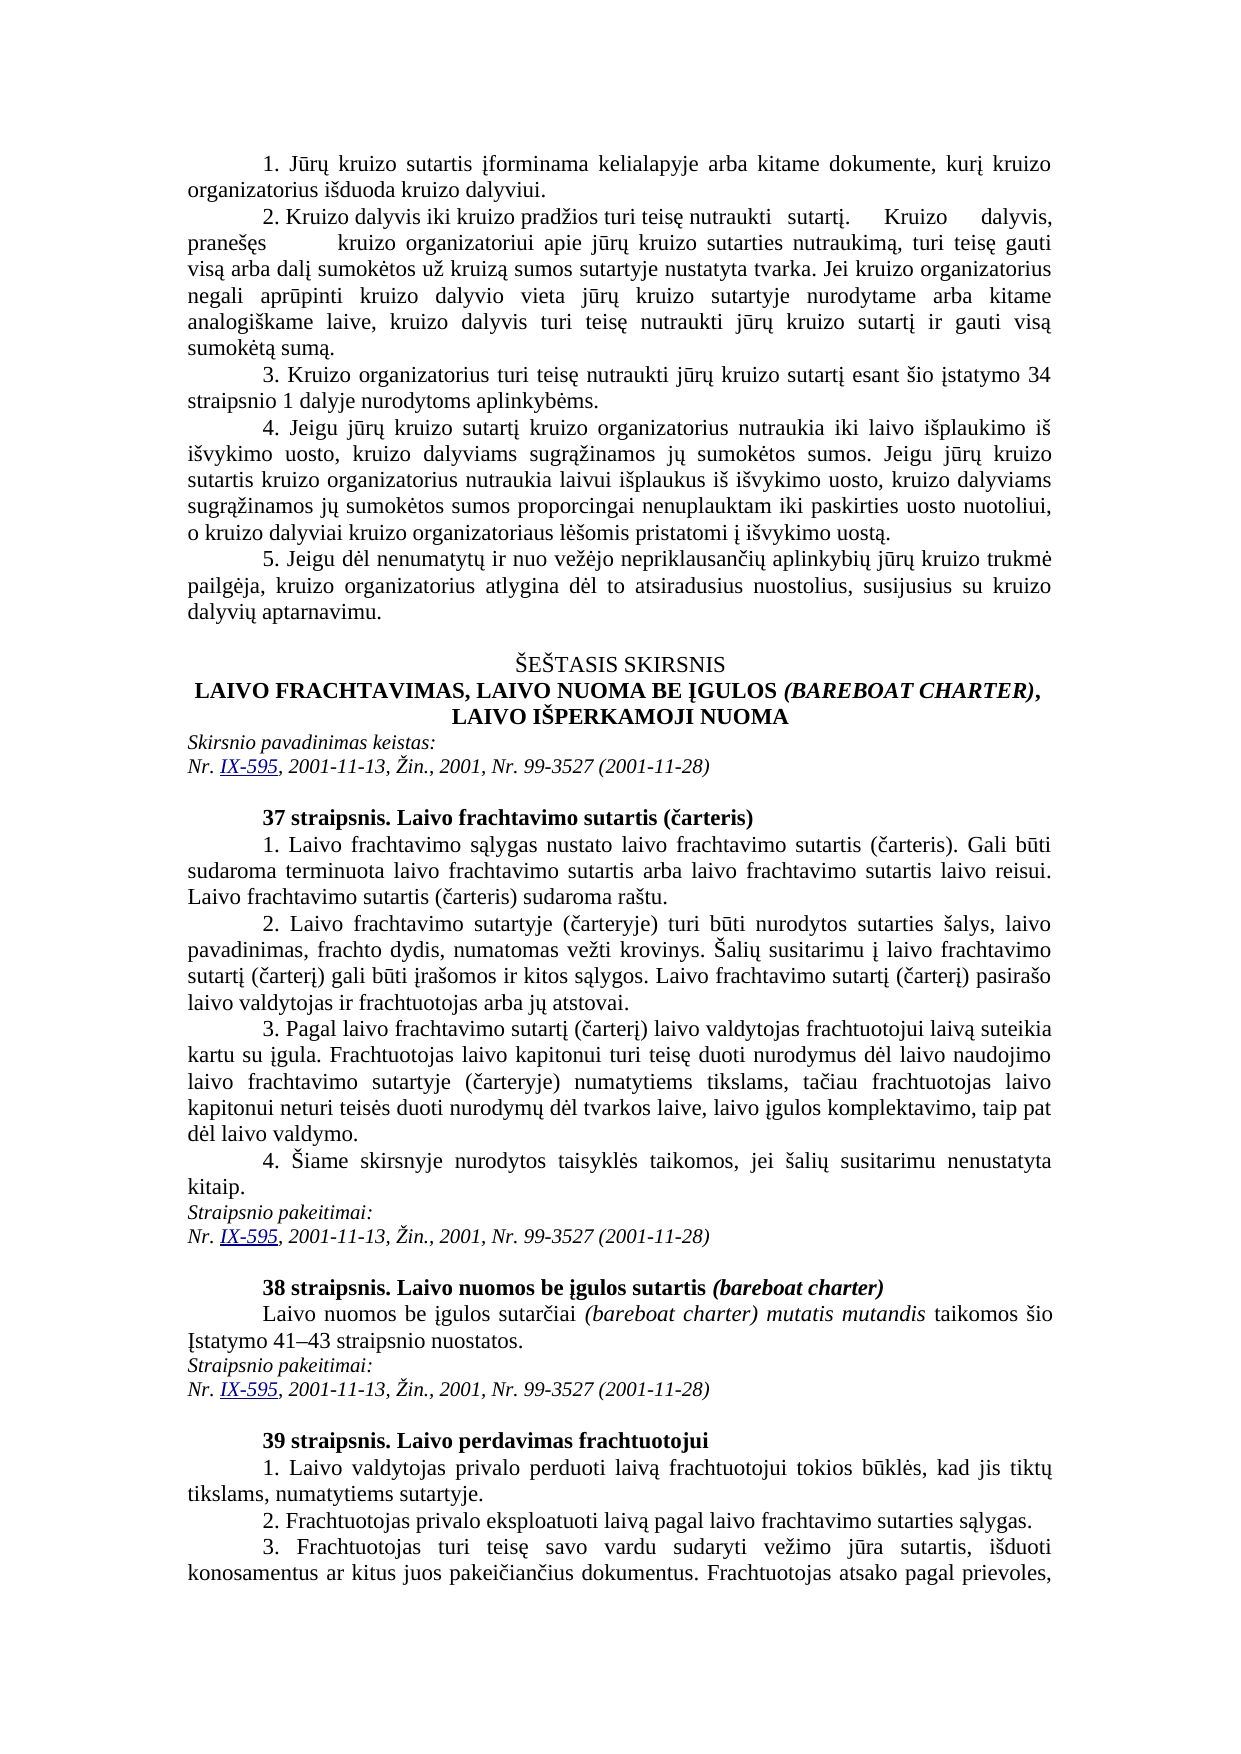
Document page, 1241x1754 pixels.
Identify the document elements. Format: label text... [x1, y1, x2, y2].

text Straipsnio pakeitimai: [187, 1199, 1053, 1224]
text Nr. IX-595, 2001-11-13, Žin., 2001, Nr. 99-3527 (2001-11-28) [187, 754, 1053, 778]
text 1. Laivo valdytojas privalo perduoti laivą frachtuotojui tokios būklės, kad jis tiktų tikslams, numatytiems sutartyje. [187, 1454, 1053, 1507]
text 39 straipsnis. Laivo perdavimas frachtuotojui [187, 1428, 1053, 1454]
text 2. Laivo frachtavimo sutartyje (čarteryje) turi būti nurodytos sutarties šalys, laivo pavadinimas, frachto dydis, numatomas vežti krovinys. Šalių susitarimu į laivo frachtavimo sutartį (čarterį) gali būti įrašomos ir kitos sąlygos. Laivo frachtavimo sutartį (čarterį) pasirašo laivo valdytojas ir frachtuotojas arba jų atstovai. [187, 910, 1053, 1015]
text 1. Jūrų kruizo sutartis įforminama kelialapyje arba kitame dokumente, kurį kruizo organizatorius išduoda kruizo dalyviui. [187, 150, 1053, 203]
text Straipsnio pakeitimai: [187, 1353, 1053, 1377]
text 4. Jeigu jūrų kruizo sutartį kruizo organizatorius nutraukia iki laivo išplaukimo iš išvykimo uosto, kruizo dalyviams sugrąžinamos jų sumokėtos sumos. Jeigu jūrų kruizo sutartis kruizo organizatorius nutraukia laivui išplaukus iš išvykimo uosto, kruizo dalyviams sugrąžinamos jų sumokėtos sumos proporcingai nenuplauktam iki paskirties uosto nuotoliui, o kruizo dalyviai kruizo organizatoriaus lėšomis pristatomi į išvykimo uostą. [187, 413, 1053, 545]
text Nr. IX-595, 2001-11-13, Žin., 2001, Nr. 99-3527 (2001-11-28) [187, 1377, 1053, 1401]
text 37 straipsnis. Laivo frachtavimo sutartis (čarteris) [187, 804, 1053, 831]
text ŠEŠTASIS SKIRSNIS [187, 651, 1053, 677]
text 4. Šiame skirsnyje nurodytos taisyklės taikomos, jei šalių susitarimu nenustatyta kitaip. [187, 1147, 1053, 1199]
text 38 straipsnis. Laivo nuomos be įgulos sutartis (bareboat charter) [187, 1274, 1053, 1300]
text Laivo nuomos be įgulos sutarčiai (bareboat charter) mutatis mutandis taikomos šio Įstatymo 41–43 straipsnio nuostatos. [187, 1300, 1053, 1353]
text Skirsnio pavadinimas keistas: [187, 730, 1053, 754]
text 3. Kruizo organizatorius turi teisę nutraukti jūrų kruizo sutartį esant šio įstatymo 34 straipsnio 1 dalyje nurodytoms aplinkybėms. [187, 361, 1053, 413]
text 2. Kruizo dalyvis iki kruizo pradžios turi teisę nutraukti sutartį. Kruizo dalyvis, pranešęs kruizo organizatoriui apie jūrų kruizo sutarties nutraukimą, turi teisę gauti visą arba dalį sumokėtos už kruizą sumos sutartyje nustatyta tvarka. Jei kruizo organizatorius negali aprūpinti kruizo dalyvio vieta jūrų kruizo sutartyje nurodytame arba kitame analogiškame laive, kruizo dalyvis turi teisę nutraukti jūrų kruizo sutartį ir gauti visą sumokėtą sumą. [187, 203, 1053, 361]
text 1. Laivo frachtavimo sąlygas nustato laivo frachtavimo sutartis (čarteris). Gali būti sudaroma terminuota laivo frachtavimo sutartis arba laivo frachtavimo sutartis laivo reisui. Laivo frachtavimo sutartis (čarteris) sudaroma raštu. [187, 831, 1053, 910]
text 5. Jeigu dėl nenumatytų ir nuo vežėjo nepriklausančių aplinkybių jūrų kruizo trukmė pailgėja, kruizo organizatorius atlygina dėl to atsiradusius nuostolius, susijusius su kruizo dalyvių aptarnavimu. [187, 545, 1053, 624]
text Nr. IX-595, 2001-11-13, Žin., 2001, Nr. 99-3527 (2001-11-28) [187, 1224, 1053, 1248]
text 3. Pagal laivo frachtavimo sutartį (čarterį) laivo valdytojas frachtuotojui laivą suteikia kartu su įgula. Frachtuotojas laivo kapitonui turi teisę duoti nurodymus dėl laivo naudojimo laivo frachtavimo sutartyje (čarteryje) numatytiems tikslams, tačiau frachtuotojas laivo kapitonui neturi teisės duoti nurodymų dėl tvarkos laive, laivo įgulos komplektavimo, taip pat dėl laivo valdymo. [187, 1015, 1053, 1147]
text 2. Frachtuotojas privalo eksploatuoti laivą pagal laivo frachtavimo sutarties sąlygas. [187, 1507, 1053, 1533]
text LAIVO IŠPERKAMOJI NUOMA [187, 703, 1053, 730]
text 3. Frachtuotojas turi teisę savo vardu sudaryti vežimo jūra sutartis, išduoti konosamentus ar kitus juos pakeičiančius dokumentus. Frachtuotojas atsako pagal prievoles, [187, 1533, 1053, 1586]
text LAIVO FRACHTAVIMAS, LAIVO NUOMA BE ĮGULOS (BAREBOAT CHARTER), [187, 677, 1053, 703]
